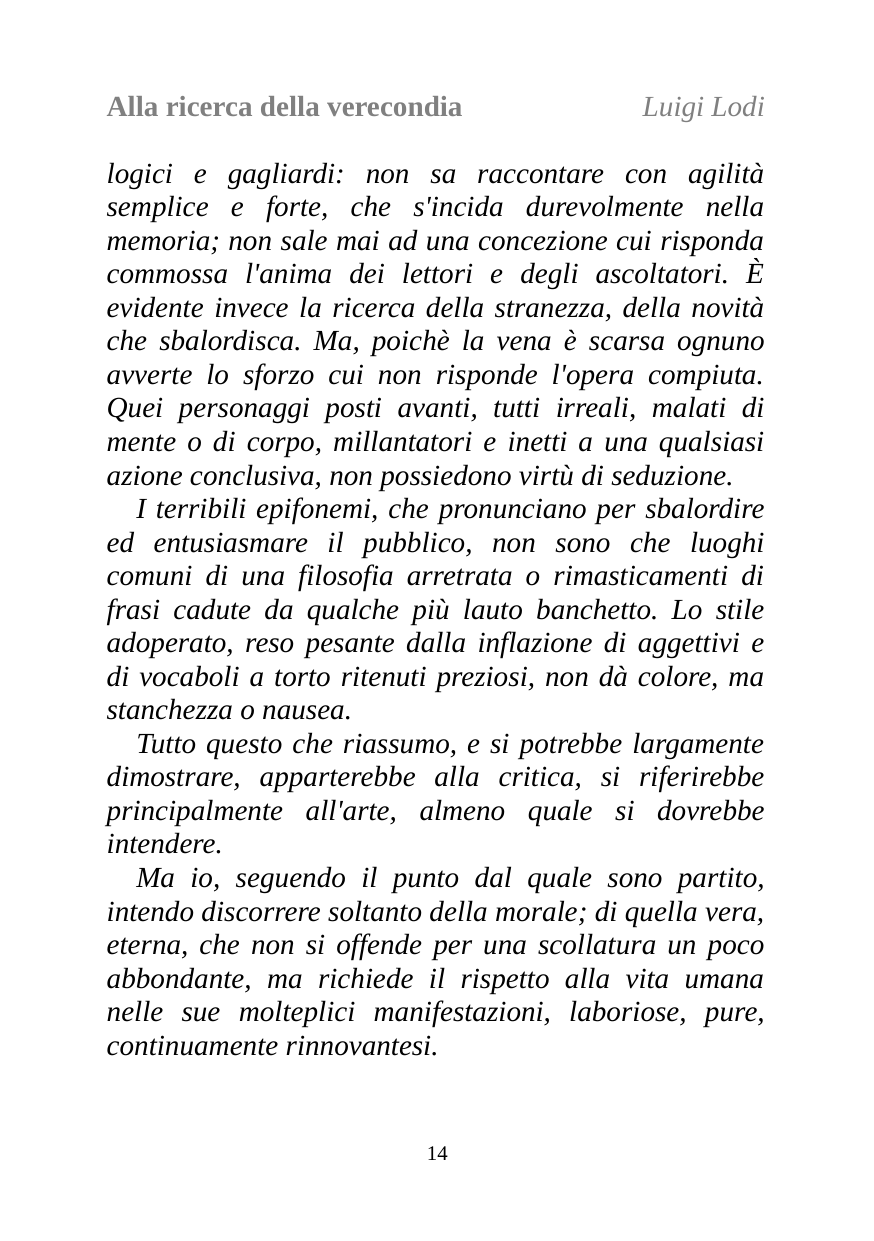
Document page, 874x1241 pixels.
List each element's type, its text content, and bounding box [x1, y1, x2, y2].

text I terribili epifonemi, che pronunciano per sbalordire ed entusiasmare il pubblico, non sono che luoghi comuni di una filosofia arretrata o rimasticamenti di frasi cadute da qualche più lauto banchetto. Lo stile adoperato, reso pesante dalla inflazione di aggettivi e di vocaboli a torto ritenuti preziosi, non dà colore, ma stanchezza o nausea. [106, 491, 768, 726]
text Tutto questo che riassumo, e si potrebbe largamente dimostrare, apparterebbe alla critica, si riferirebbe principalmente all'arte, almeno quale si dovrebbe intendere. [106, 726, 768, 860]
text logici e gagliardi: non sa raccontare con agilità semplice e forte, che s'incida durevolmente nella memoria; non sale mai ad una concezione cui risponda commossa l'anima dei lettori e degli ascoltatori. È evidente invece la ricerca della stranezza, della novità che sbalordisca. Ma, poichè la vena è scarsa ognuno avverte lo sforzo cui non risponde l'opera compiuta. Quei personaggi posti avanti, tutti irreali, malati di mente o di corpo, millantatori e inetti a una qualsiasi azione conclusiva, non possiedono virtù di seduzione. [106, 156, 768, 491]
text Ma io, seguendo il punto dal quale sono partito, intendo discorrere soltanto della morale; di quella vera, eterna, che non si offende per una scollatura un poco abbondante, ma richiede il rispetto alla vita umana nelle sue molteplici manifestazioni, laboriose, pure, continuamente rinnovantesi. [106, 860, 768, 1061]
